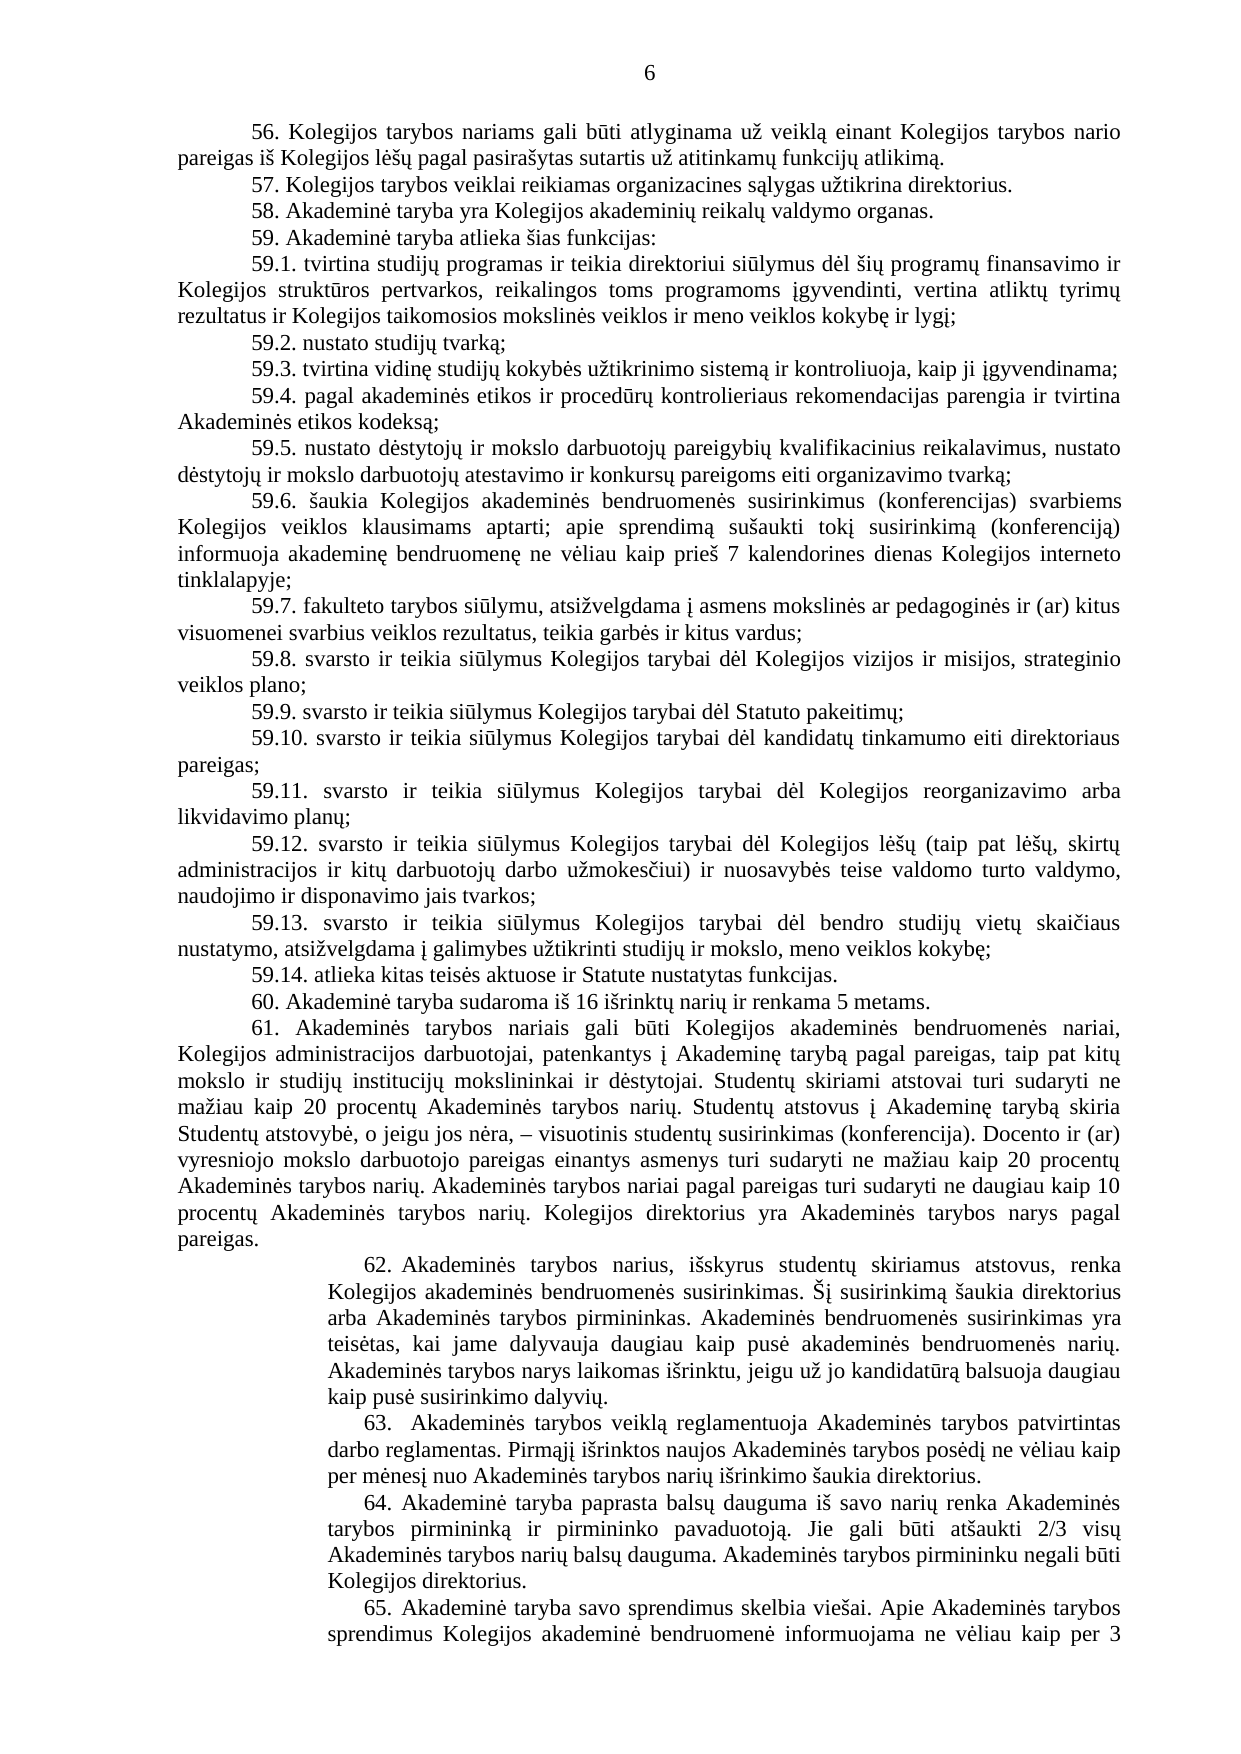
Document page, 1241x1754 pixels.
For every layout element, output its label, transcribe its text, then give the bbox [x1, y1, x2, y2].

text 59.13. svarsto ir teikia siūlymus Kolegijos tarybai dėl bendro studijų vietų skaičiaus nustatymo, atsižvelgdama į galimybes užtikrinti studijų ir mokslo, meno veiklos kokybę; [177, 909, 1122, 961]
list Akademinės tarybos narius, išskyrus studentų skiriamus atstovus, renka Kolegijos akademinės bendruomenės susirinkimas. Šį susirinkimą šaukia direktorius arba Akademinės tarybos pirmininkas. Akademinės bendruomenės susirinkimas yra teisėtas, kai jame dalyvauja daugiau kaip pusė akademinės bendruomenės narių. Akademinės tarybos narys laikomas išrinktu, jeigu už jo kandidatūrą balsuoja daugiau kaip pusė susirinkimo dalyvių. [290, 1251, 1122, 1409]
text 59.12. svarsto ir teikia siūlymus Kolegijos tarybai dėl Kolegijos lėšų (taip pat lėšų, skirtų administracijos ir kitų darbuotojų darbo užmokesčiui) ir nuosavybės teise valdomo turto valdymo, naudojimo ir disponavimo jais tvarkos; [177, 830, 1122, 909]
text 59. Akademinė taryba atlieka šias funkcijas: [177, 223, 1122, 250]
list Akademinė taryba paprasta balsų dauguma iš savo narių renka Akademinės tarybos pirmininką ir pirmininko pavaduotoją. Jie gali būti atšaukti 2/3 visų Akademinės tarybos narių balsų dauguma. Akademinės tarybos pirmininku negali būti Kolegijos direktorius. [290, 1488, 1122, 1594]
text 58. Akademinė taryba yra Kolegijos akademinių reikalų valdymo organas. [177, 197, 1122, 223]
text 59.2. nustato studijų tvarką; [177, 329, 1122, 355]
text 59.1. tvirtina studijų programas ir teikia direktoriui siūlymus dėl šių programų finansavimo ir Kolegijos struktūros pertvarkos, reikalingos toms programoms įgyvendinti, vertina atliktų tyrimų rezultatus ir Kolegijos taikomosios mokslinės veiklos ir meno veiklos kokybę ir lygį; [177, 250, 1122, 329]
text 56. Kolegijos tarybos nariams gali būti atlyginama už veiklą einant Kolegijos tarybos nario pareigas iš Kolegijos lėšų pagal pasirašytas sutartis už atitinkamų funkcijų atlikimą. [177, 118, 1122, 171]
text 57. Kolegijos tarybos veiklai reikiamas organizacines sąlygas užtikrina direktorius. [177, 171, 1122, 197]
text 59.11. svarsto ir teikia siūlymus Kolegijos tarybai dėl Kolegijos reorganizavimo arba likvidavimo planų; [177, 777, 1122, 830]
text 59.3. tvirtina vidinę studijų kokybės užtikrinimo sistemą ir kontroliuoja, kaip ji įgyvendinama; [177, 355, 1122, 382]
list Akademinė taryba savo sprendimus skelbia viešai. Apie Akademinės tarybos sprendimus Kolegijos akademinė bendruomenė informuojama ne vėliau kaip per 3 [290, 1594, 1122, 1647]
text 59.5. nustato dėstytojų ir mokslo darbuotojų pareigybių kvalifikacinius reikalavimus, nustato dėstytojų ir mokslo darbuotojų atestavimo ir konkursų pareigoms eiti organizavimo tvarką; [177, 434, 1122, 487]
text 59.8. svarsto ir teikia siūlymus Kolegijos tarybai dėl Kolegijos vizijos ir misijos, strateginio veiklos plano; [177, 645, 1122, 698]
text 59.4. pagal akademinės etikos ir procedūrų kontrolieriaus rekomendacijas parengia ir tvirtina Akademinės etikos kodeksą; [177, 382, 1122, 434]
text 61. Akademinės tarybos nariais gali būti Kolegijos akademinės bendruomenės nariai, Kolegijos administracijos darbuotojai, patenkantys į Akademinę tarybą pagal pareigas, taip pat kitų mokslo ir studijų institucijų mokslininkai ir dėstytojai. Studentų skiriami atstovai turi sudaryti ne mažiau kaip 20 procentų Akademinės tarybos narių. Studentų atstovus į Akademinę tarybą skiria Studentų atstovybė, o jeigu jos nėra, – visuotinis studentų susirinkimas (konferencija). Docento ir (ar) vyresniojo mokslo darbuotojo pareigas einantys asmenys turi sudaryti ne mažiau kaip 20 procentų Akademinės tarybos narių. Akademinės tarybos nariai pagal pareigas turi sudaryti ne daugiau kaip 10 procentų Akademinės tarybos narių. Kolegijos direktorius yra Akademinės tarybos narys pagal pareigas. [177, 1014, 1122, 1251]
text 60. Akademinė taryba sudaroma iš 16 išrinktų narių ir renkama 5 metams. [177, 988, 1122, 1014]
text 59.14. atlieka kitas teisės aktuose ir Statute nustatytas funkcijas. [177, 961, 1122, 988]
text 59.6. šaukia Kolegijos akademinės bendruomenės susirinkimus (konferencijas) svarbiems Kolegijos veiklos klausimams aptarti; apie sprendimą sušaukti tokį susirinkimą (konferenciją) informuoja akademinę bendruomenę ne vėliau kaip prieš 7 kalendorines dienas Kolegijos interneto tinklalapyje; [177, 487, 1122, 592]
text 59.7. fakulteto tarybos siūlymu, atsižvelgdama į asmens mokslinės ar pedagoginės ir (ar) kitus visuomenei svarbius veiklos rezultatus, teikia garbės ir kitus vardus; [177, 592, 1122, 645]
list Akademinės tarybos veiklą reglamentuoja Akademinės tarybos patvirtintas darbo reglamentas. Pirmąjį išrinktos naujos Akademinės tarybos posėdį ne vėliau kaip per mėnesį nuo Akademinės tarybos narių išrinkimo šaukia direktorius. [290, 1409, 1122, 1488]
text 59.9. svarsto ir teikia siūlymus Kolegijos tarybai dėl Statuto pakeitimų; [177, 698, 1122, 724]
text 59.10. svarsto ir teikia siūlymus Kolegijos tarybai dėl kandidatų tinkamumo eiti direktoriaus pareigas; [177, 724, 1122, 777]
